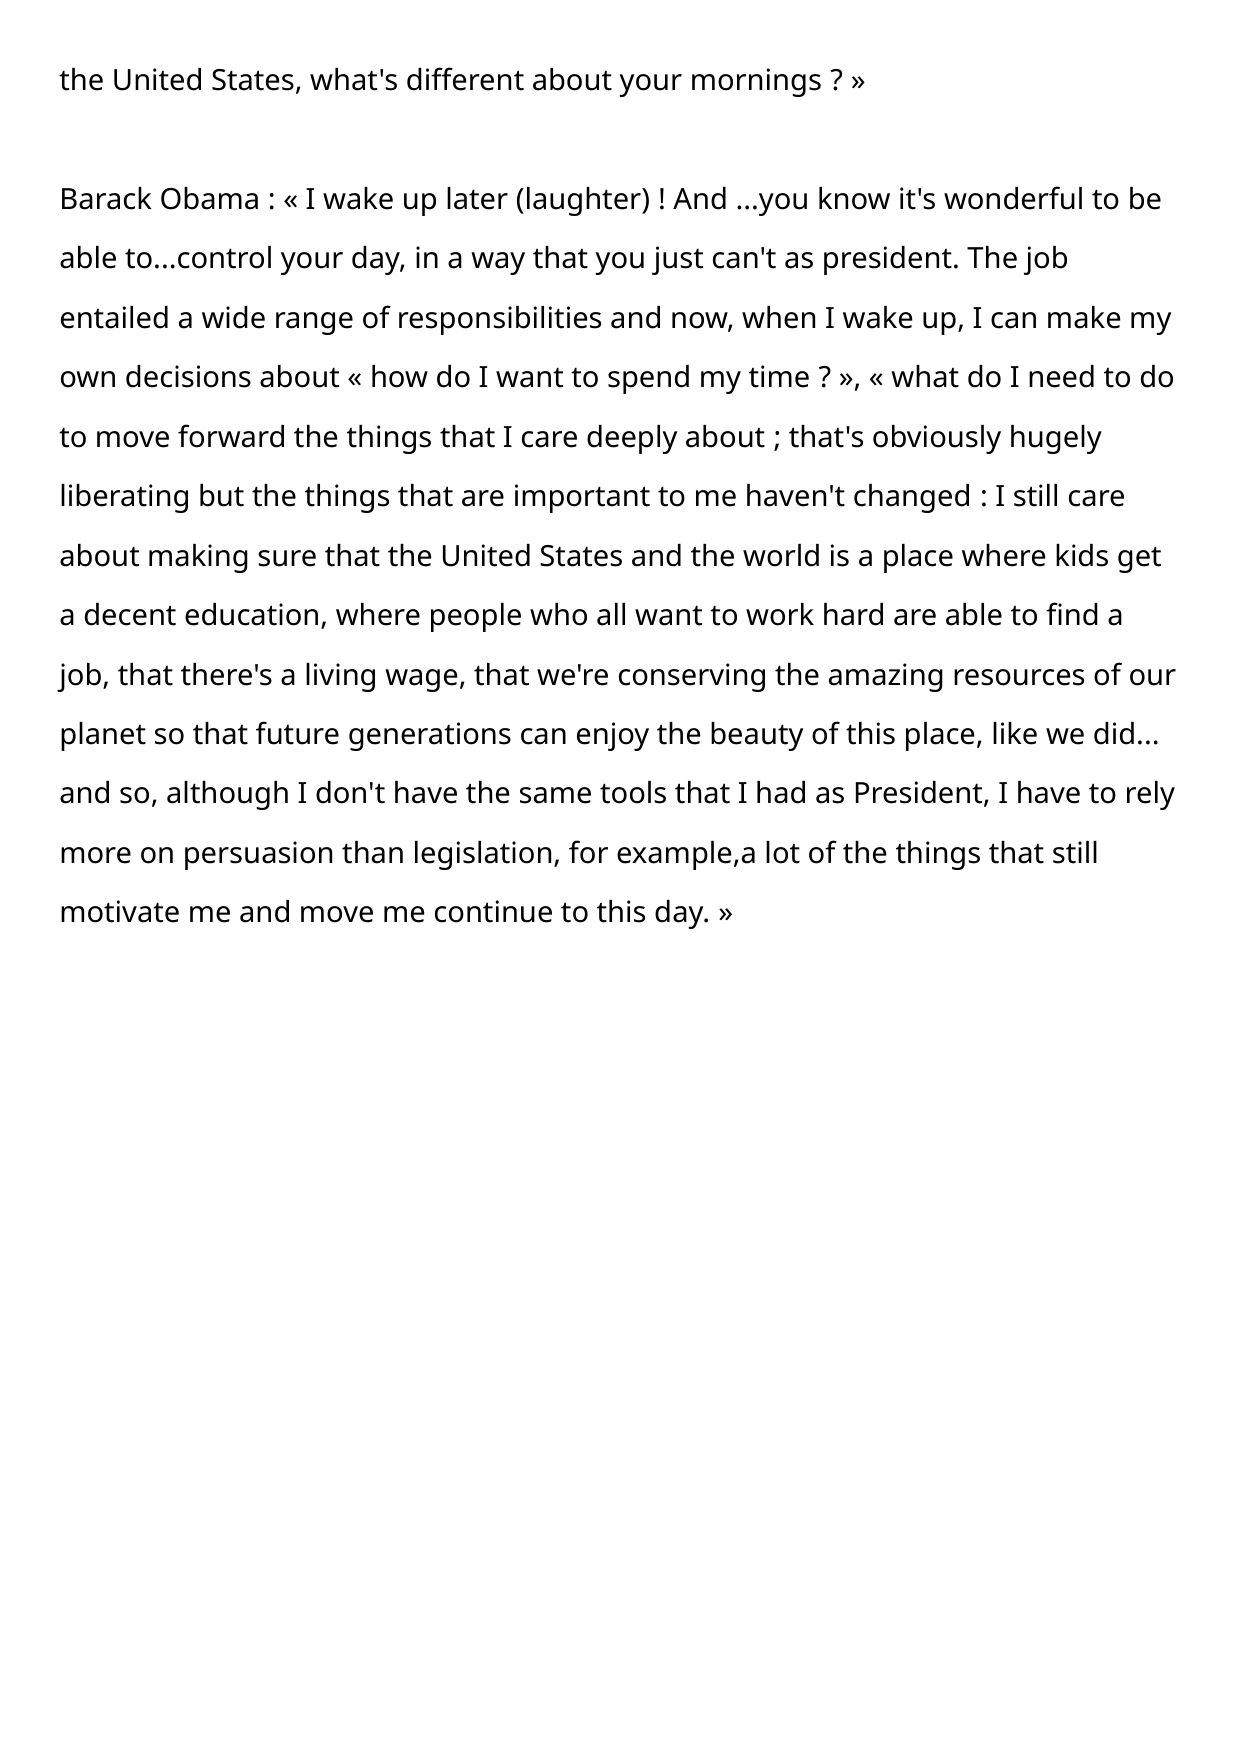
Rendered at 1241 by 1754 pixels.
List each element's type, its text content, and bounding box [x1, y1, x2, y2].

text the United States, what's different about your mornings ? » [59, 59, 1181, 99]
text Barack Obama : « I wake up later (laughter) ! And ...you know it's wonderful to be able to...control your day, in a way that you just can't as president. The job entailed a wide range of responsibilities and now, when I wake up, I can make my own decisions about « how do I want to spend my time ? », « what do I need to do to move forward the things that I care deeply about ; that's obviously hugely liberating but the things that are important to me haven't changed : I still care about making sure that the United States and the world is a place where kids get a decent education, where people who all want to work hard are able to find a job, that there's a living wage, that we're conserving the amazing resources of our planet so that future generations can enjoy the beauty of this place, like we did... and so, although I don't have the same tools that I had as President, I have to rely more on persuasion than legislation, for example,a lot of the things that still motivate me and move me continue to this day. » [59, 178, 1181, 931]
